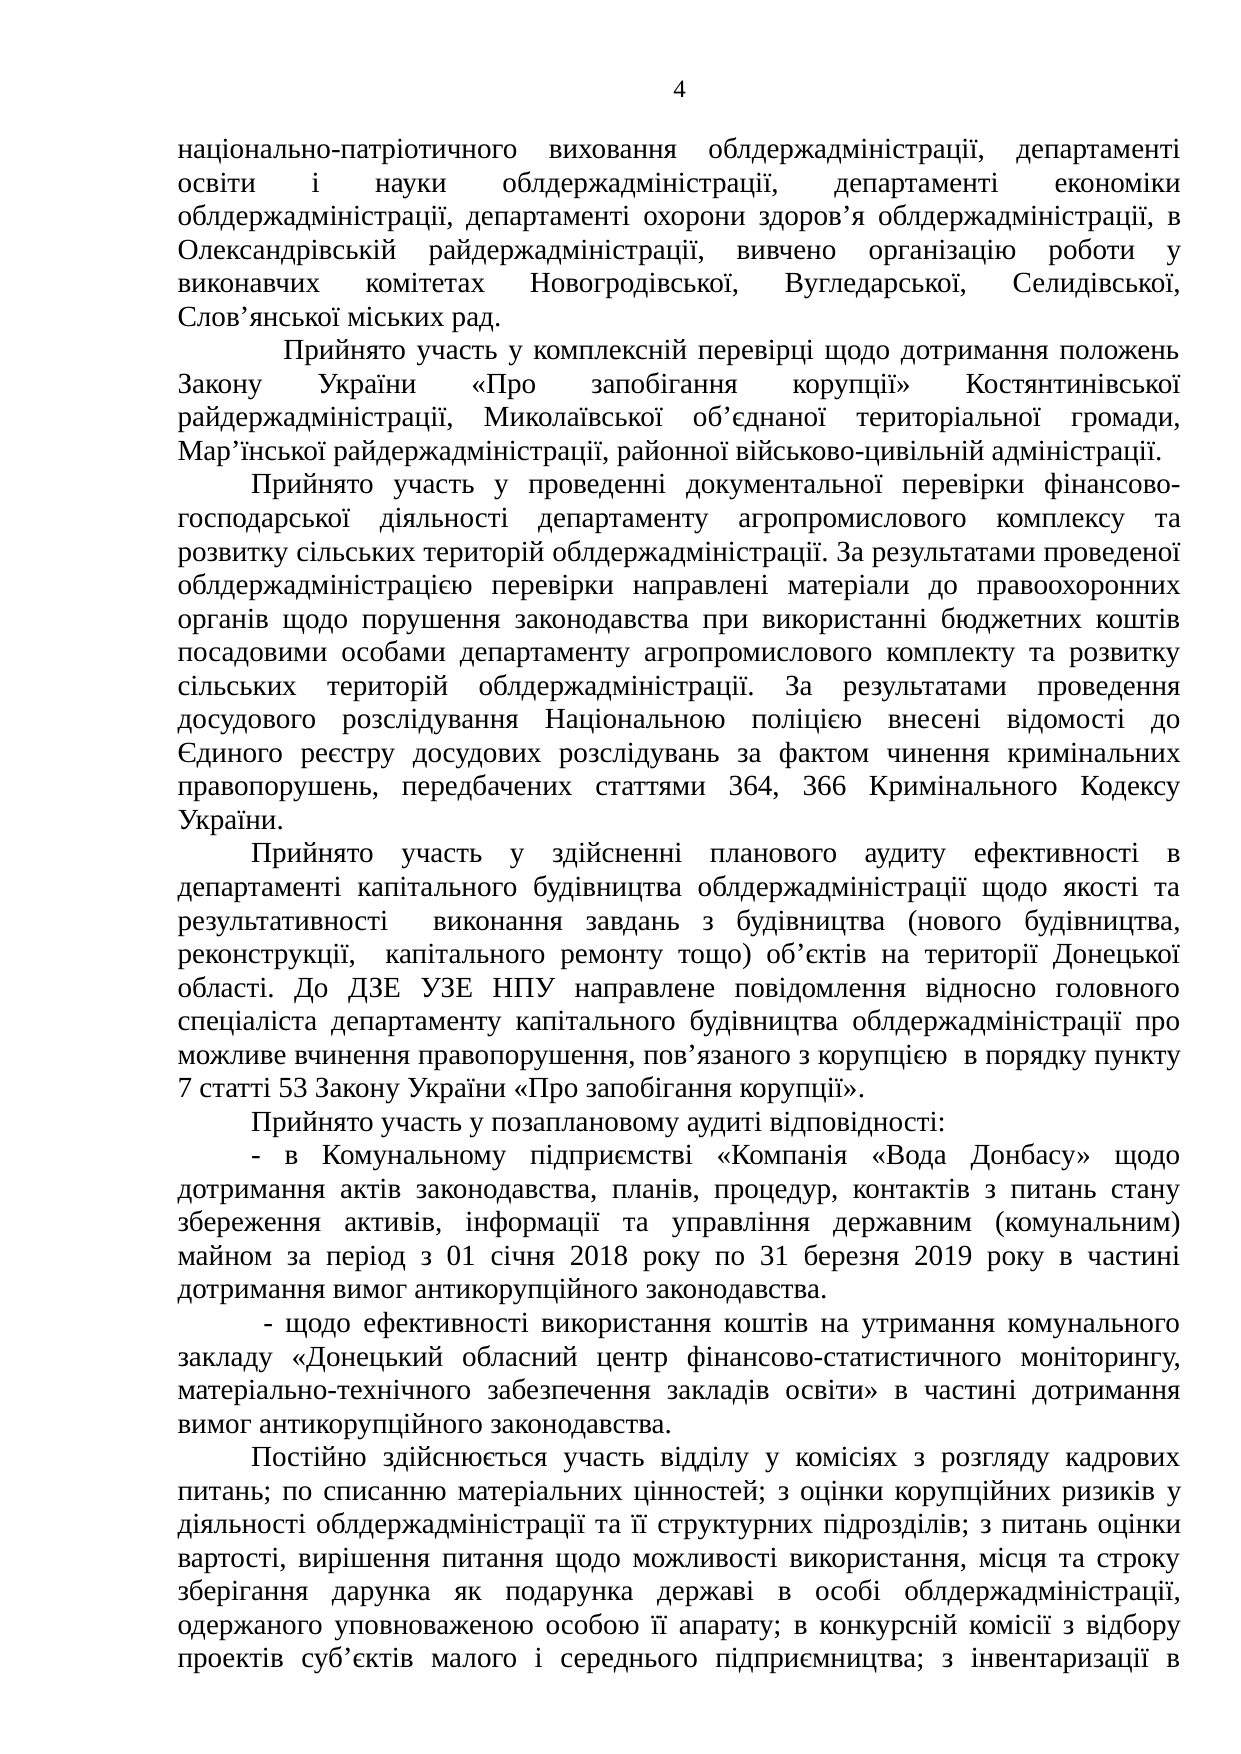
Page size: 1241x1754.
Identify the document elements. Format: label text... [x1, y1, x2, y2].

text Постійно здійснюється участь відділу у комісіях з розгляду кадрових питань; по списанню матеріальних цінностей; з оцінки корупційних ризиків у діяльності облдержадміністрації та її структурних підрозділів; з питань оцінки вартості, вирішення питання щодо можливості використання, місця та строку зберігання дарунка як подарунка державі в особі облдержадміністрації, одержаного уповноваженою особою її апарату; в конкурсній комісії з відбору проектів суб’єктів малого і середнього підприємництва; з інвентаризації в [177, 1439, 1181, 1674]
text - щодо ефективності використання коштів на утримання комунального закладу «Донецький обласний центр фінансово-статистичного моніторингу, матеріально-технічного забезпечення закладів освіти» в частині дотримання вимог антикорупційного законодавства. [177, 1305, 1181, 1439]
text Прийнято участь у позаплановому аудиті відповідності: [177, 1104, 1181, 1137]
text Прийнято участь у здійсненні планового аудиту ефективності в департаменті капітального будівництва облдержадміністрації щодо якості та результативності виконання завдань з будівництва (нового будівництва, реконструкції, капітального ремонту тощо) об’єктів на території Донецької області. До ДЗЕ УЗЕ НПУ направлене повідомлення відносно головного спеціаліста департаменту капітального будівництва облдержадміністрації про можливе вчинення правопорушення, пов’язаного з корупцією в порядку пункту 7 статті 53 Закону України «Про запобігання корупції». [177, 836, 1181, 1104]
text - в Комунальному підприємстві «Компанія «Вода Донбасу» щодо дотримання актів законодавства, планів, процедур, контактів з питань стану збереження активів, інформації та управління державним (комунальним) майном за період з 01 січня 2018 року по 31 березня 2019 року в частині дотримання вимог антикорупційного законодавства. [177, 1137, 1181, 1305]
text Прийнято участь у комплексній перевірці щодо дотримання положень Закону України «Про запобігання корупції» Костянтинівської райдержадміністрації, Миколаївської об’єднаної територіальної громади, Мар’їнської райдержадміністрації, районної військово-цивільній адміністрації. [177, 332, 1181, 467]
text національно-патріотичного виховання облдержадміністрації, департаменті освіти і науки облдержадміністрації, департаменті економіки облдержадміністрації, департаменті охорони здоров’я облдержадміністрації, в Олександрівській райдержадміністрації, вивчено організацію роботи у виконавчих комітетах Новогродівської, Вугледарської, Селидівської, Слов’янської міських рад. [177, 131, 1181, 332]
text Прийнято участь у проведенні документальної перевірки фінансово-господарської діяльності департаменту агропромислового комплексу та розвитку сільських територій облдержадміністрації. За результатами проведеної облдержадміністрацією перевірки направлені матеріали до правоохоронних органів щодо порушення законодавства при використанні бюджетних коштів посадовими особами департаменту агропромислового комплекту та розвитку сільських територій облдержадміністрації. За результатами проведення досудового розслідування Національною поліцією внесені відомості до Єдиного реєстру досудових розслідувань за фактом чинення кримінальних правопорушень, передбачених статтями 364, 366 Кримінального Кодексу України. [177, 467, 1181, 836]
